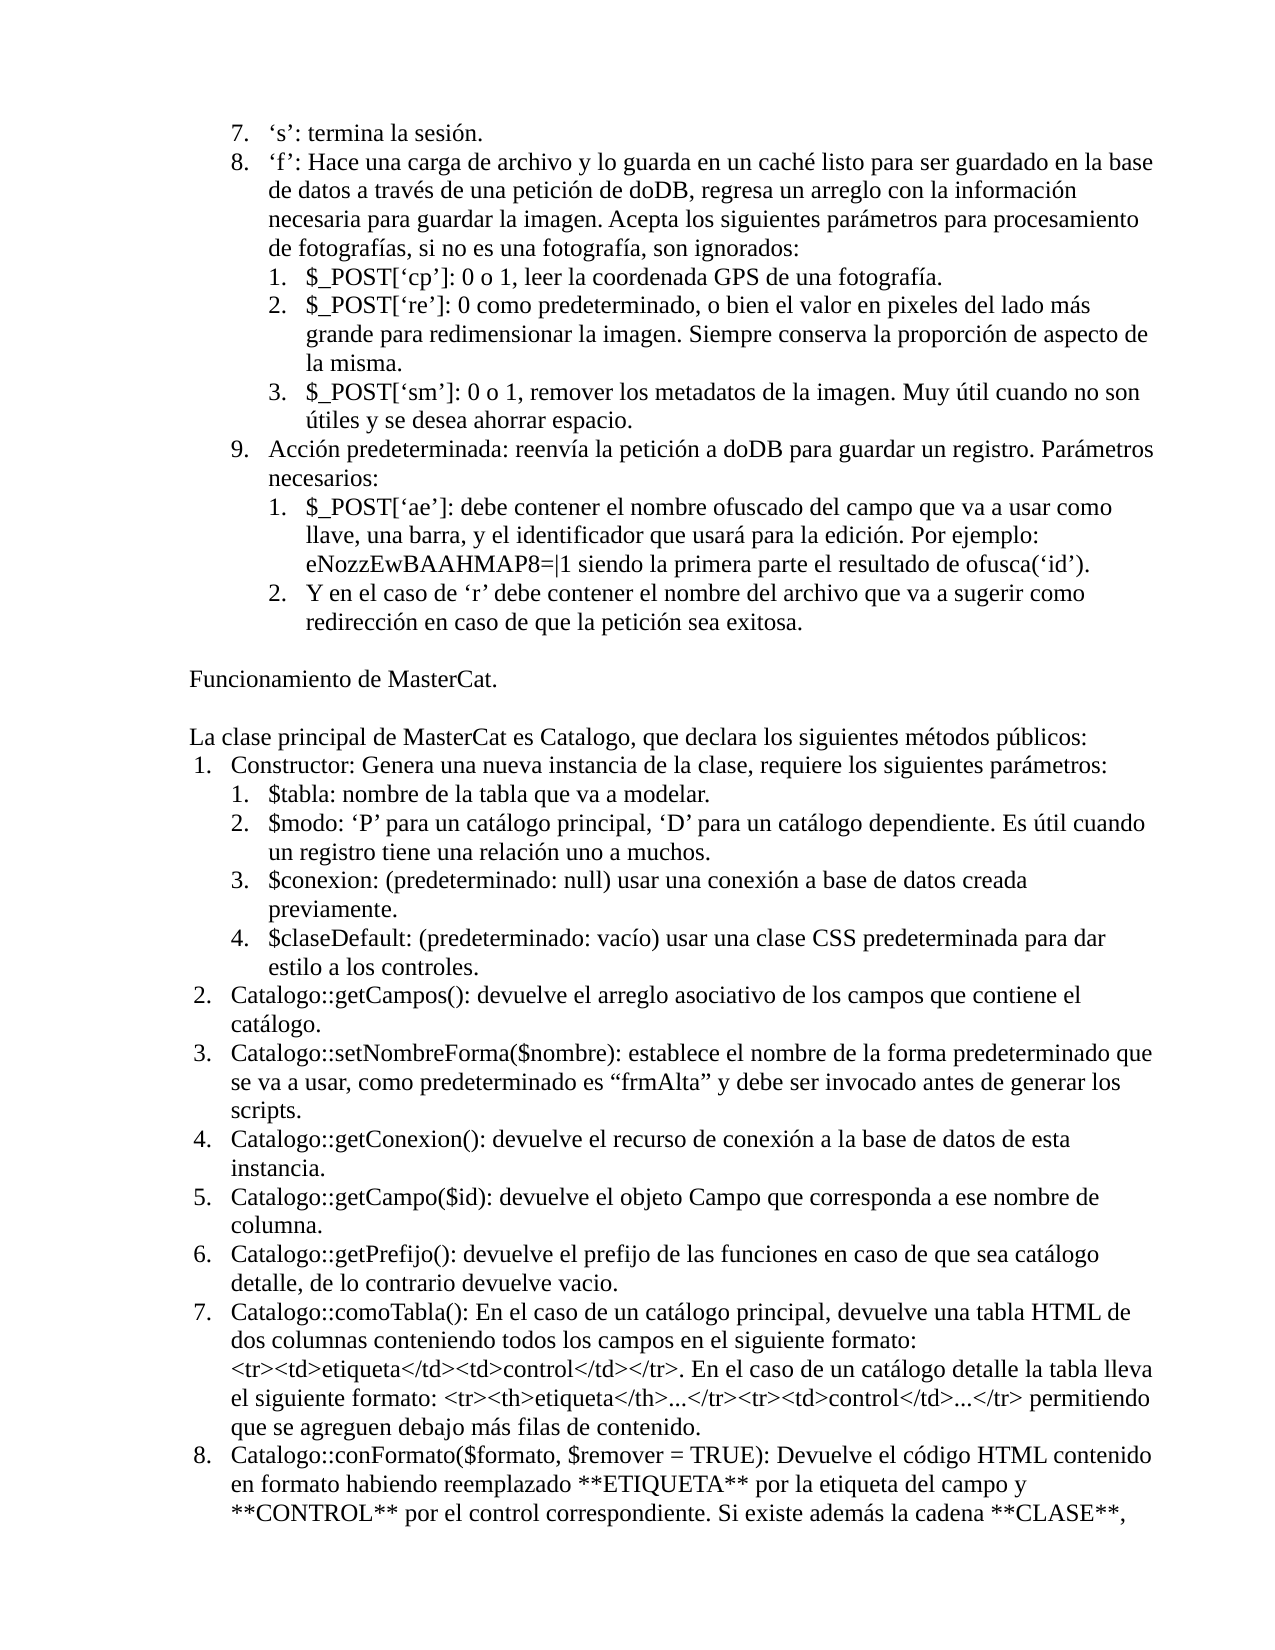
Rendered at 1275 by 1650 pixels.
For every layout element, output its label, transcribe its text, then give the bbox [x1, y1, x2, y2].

list $_POST[‘cp’]: 0 o 1, leer la coordenada GPS de una fotografía. [268, 262, 1157, 291]
list Catalogo::setNombreForma($nombre): establece el nombre de la forma predeterminado que se va a usar, como predeterminado es “frmAlta” y debe ser invocado antes de generar los scripts. [193, 1038, 1157, 1124]
list Constructor: Genera una nueva instancia de la clase, requiere los siguientes parámetros: [193, 751, 1157, 779]
list $conexion: (predeterminado: null) usar una conexión a base de datos creada previamente. [231, 866, 1157, 923]
list Catalogo::getCampo($id): devuelve el objeto Campo que corresponda a ese nombre de columna. [193, 1182, 1157, 1239]
list $_POST[‘re’]: 0 como predeterminado, o bien el valor en pixeles del lado más grande para redimensionar la imagen. Siempre conserva la proporción de aspecto de la misma. [268, 291, 1157, 377]
list Catalogo::getConexion(): devuelve el recurso de conexión a la base de datos de esta instancia. [193, 1124, 1157, 1182]
list Catalogo::comoTabla(): En el caso de un catálogo principal, devuelve una tabla HTML de dos columnas conteniendo todos los campos en el siguiente formato: <tr><td>etiqueta</td><td>control</td></tr>. En el caso de un catálogo detalle la tabla lleva el siguiente formato: <tr><th>etiqueta</th>...</tr><tr><td>control</td>...</tr> permitiendo que se agreguen debajo más filas de contenido. [193, 1297, 1157, 1441]
list Catalogo::conFormato($formato, $remover = TRUE): Devuelve el código HTML contenido en formato habiendo reemplazado **ETIQUETA** por la etiqueta del campo y **CONTROL** por el control correspondiente. Si existe además la cadena **CLASE**, [193, 1441, 1157, 1527]
list Catalogo::getPrefijo(): devuelve el prefijo de las funciones en caso de que sea catálogo detalle, de lo contrario devuelve vacio. [193, 1239, 1157, 1297]
list Catalogo::getCampos(): devuelve el arreglo asociativo de los campos que contiene el catálogo. [193, 981, 1157, 1038]
list $_POST[‘sm’]: 0 o 1, remover los metadatos de la imagen. Muy útil cuando no son útiles y se desea ahorrar espacio. [268, 377, 1157, 434]
list Y en el caso de ‘r’ debe contener el nombre del archivo que va a sugerir como redirección en caso de que la petición sea exitosa. [268, 578, 1157, 636]
text Funcionamiento de MasterCat. [118, 664, 1157, 693]
list $claseDefault: (predeterminado: vacío) usar una clase CSS predeterminada para dar estilo a los controles. [231, 923, 1157, 981]
text La clase principal de MasterCat es Catalogo, que declara los siguientes métodos públicos: [118, 722, 1157, 751]
list $_POST[‘ae’]: debe contener el nombre ofuscado del campo que va a usar como llave, una barra, y el identificador que usará para la edición. Por ejemplo: eNozzEwBAAHMAP8=|1 siendo la primera parte el resultado de ofusca(‘id’). [268, 492, 1157, 578]
list $tabla: nombre de la tabla que va a modelar. [231, 779, 1157, 808]
list $modo: ‘P’ para un catálogo principal, ‘D’ para un catálogo dependiente. Es útil cuando un registro tiene una relación uno a muchos. [231, 808, 1157, 866]
list ‘s’: termina la sesión. [231, 118, 1157, 147]
list Acción predeterminada: reenvía la petición a doDB para guardar un registro. Parámetros necesarios: [231, 434, 1157, 492]
list ‘f’: Hace una carga de archivo y lo guarda en un caché listo para ser guardado en la base de datos a través de una petición de doDB, regresa un arreglo con la información necesaria para guardar la imagen. Acepta los siguientes parámetros para procesamiento de fotografías, si no es una fotografía, son ignorados: [231, 147, 1157, 262]
